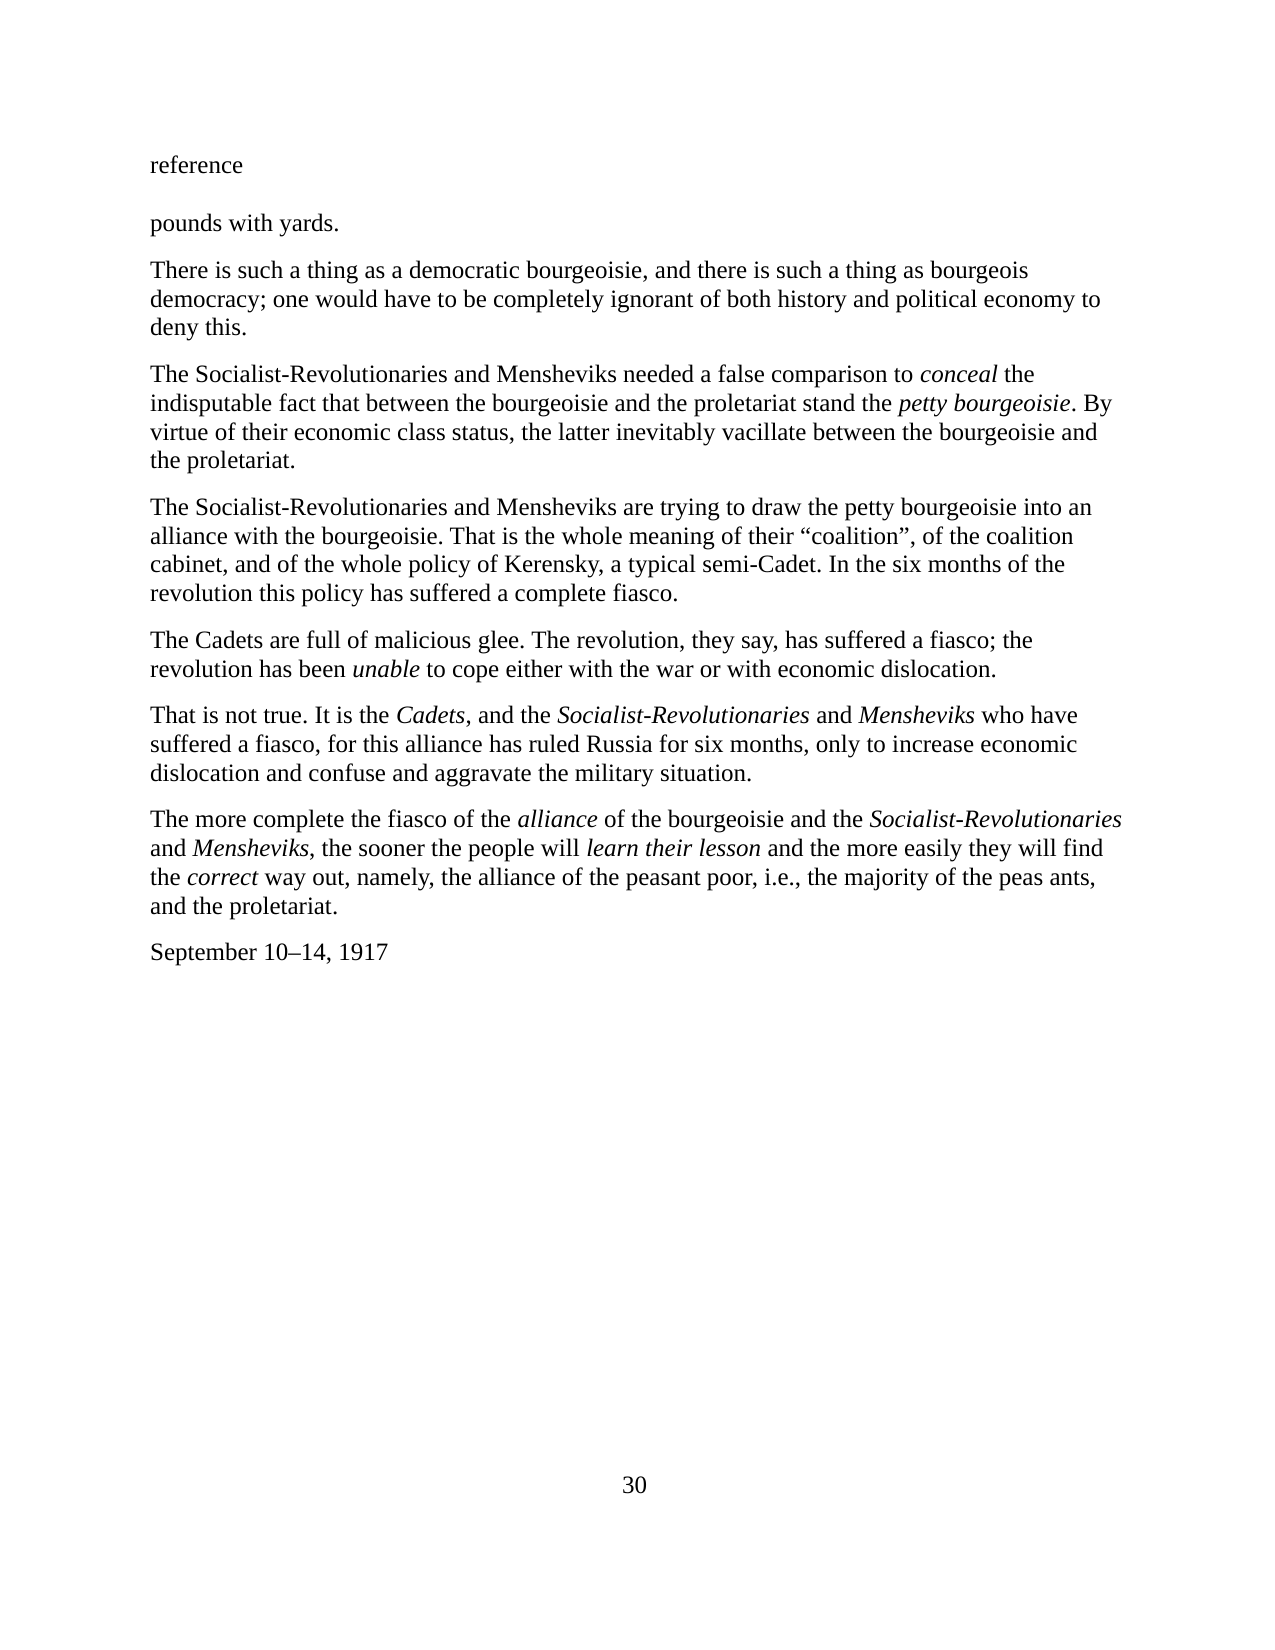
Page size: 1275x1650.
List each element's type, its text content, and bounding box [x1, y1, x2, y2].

text The more complete the fiasco of the alliance of the bourgeoisie and the Socialist-Revolutionaries and Mensheviks, the sooner the people will learn their lesson and the more easily they will find the correct way out, namely, the alliance of the peasant poor, i.e., the majority of the peas ants, and the proletariat. [150, 804, 1125, 919]
text That is not true. It is the Cadets, and the Socialist-Revolutionaries and Mensheviks who have suffered a fiasco, for this alliance has ruled Russia for six months, only to increase economic dislocation and confuse and aggravate the military situation. [150, 700, 1125, 787]
text pounds with yards. [150, 208, 1125, 237]
text The Cadets are full of malicious glee. The revolution, they say, has suffered a fiasco; the revolution has been unable to cope either with the war or with economic dislocation. [150, 625, 1125, 682]
text The Socialist-Revolutionaries and Mensheviks are trying to draw the petty bourgeoisie into an alliance with the bourgeoisie. That is the whole meaning of their “coalition”, of the coalition cabinet, and of the whole policy of Kerensky, a typical semi-Cadet. In the six months of the revolution this policy has suffered a complete fiasco. [150, 492, 1125, 607]
text There is such a thing as a democratic bourgeoisie, and there is such a thing as bourgeois democracy; one would have to be completely ignorant of both history and political economy to deny this. [150, 255, 1125, 341]
text The Socialist-Revolutionaries and Mensheviks needed a false comparison to conceal the indisputable fact that between the bourgeoisie and the proletariat stand the petty bourgeoisie. By virtue of their economic class status, the latter inevitably vacillate between the bourgeoisie and the proletariat. [150, 359, 1125, 474]
text September 10–14, 1917 [150, 937, 1125, 966]
